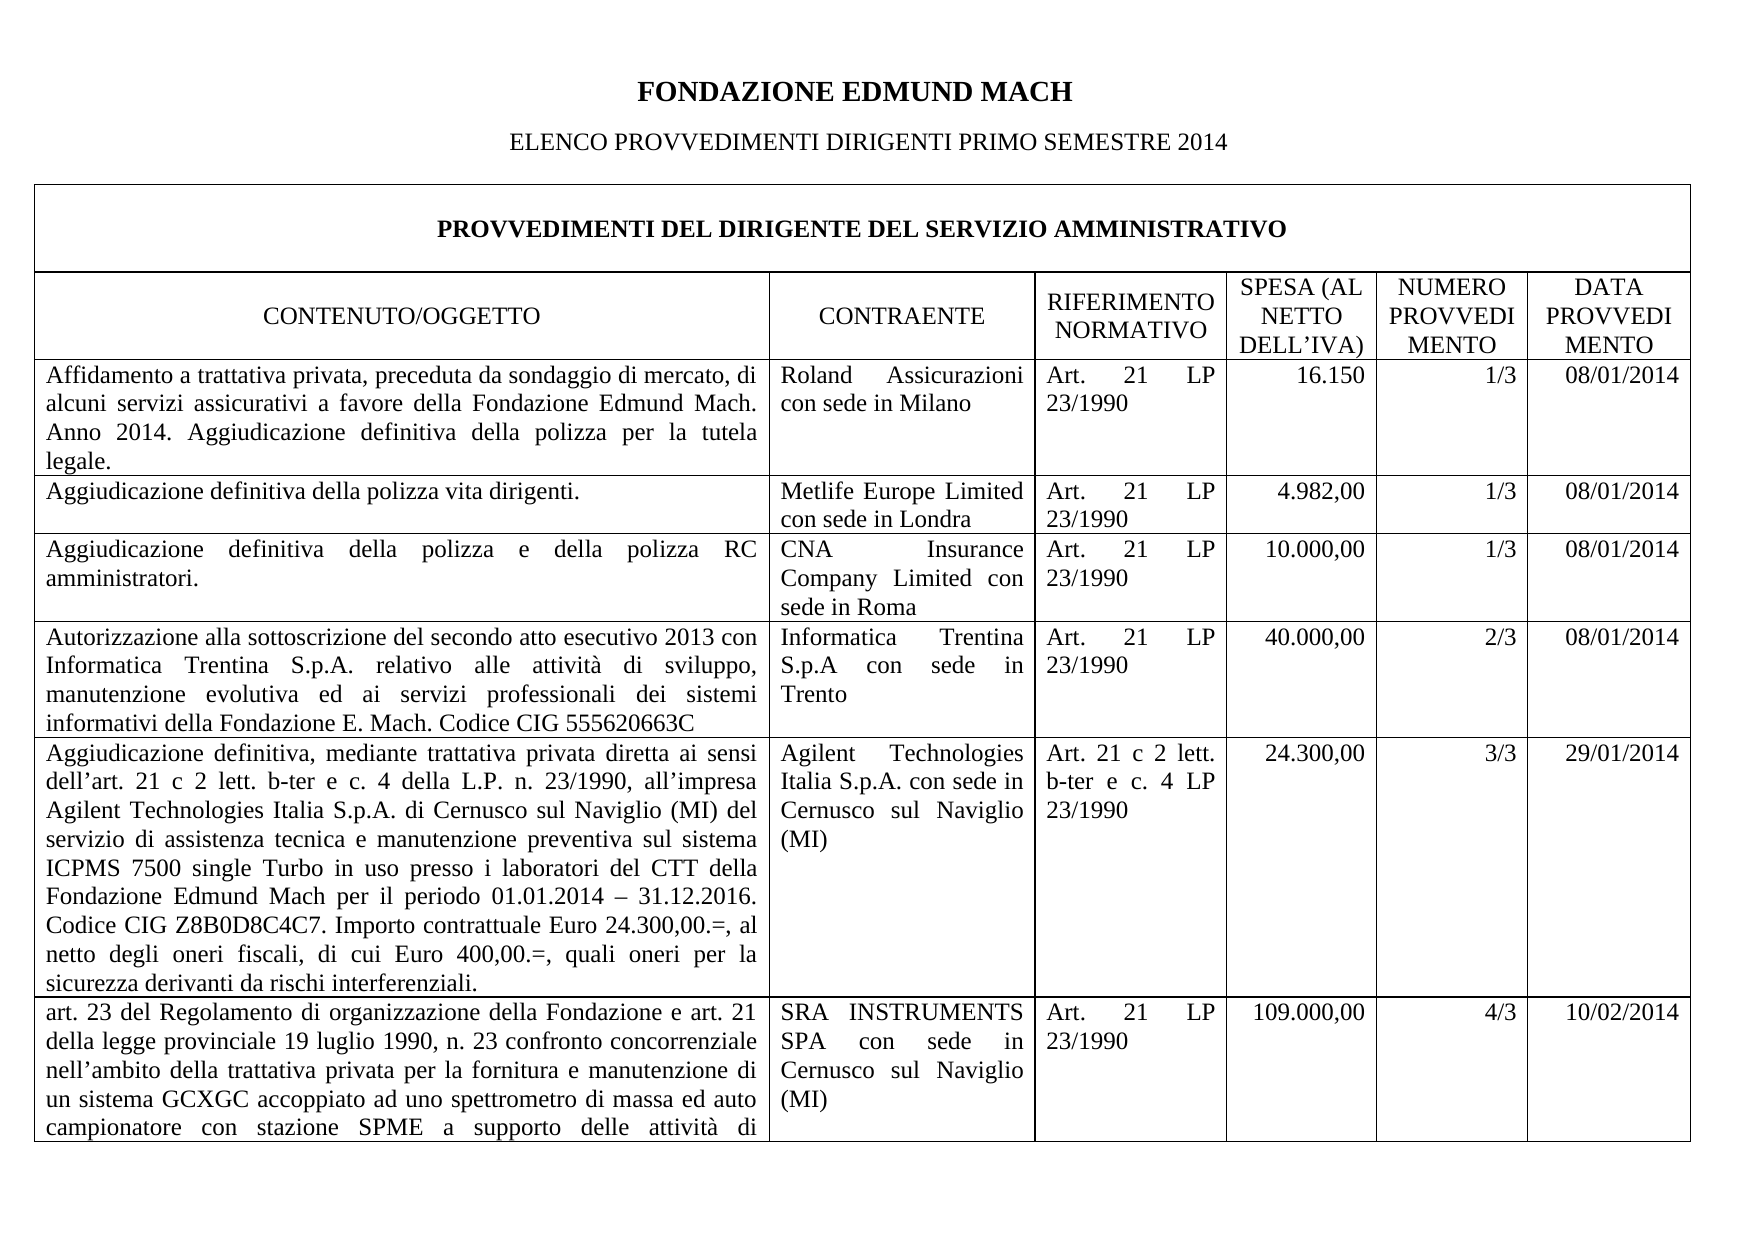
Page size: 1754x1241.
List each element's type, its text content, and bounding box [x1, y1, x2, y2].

table_cell Aggiudicazione definitiva della polizza e della polizza RC amministratori. [35, 534, 769, 621]
table_cell CONTRAENTE [770, 273, 1034, 359]
table_cell 10/02/2014 [1528, 998, 1690, 1141]
table_cell 1/3 [1377, 476, 1527, 533]
table_cell Art. 21 LP 23/1990 [1036, 998, 1226, 1141]
table_cell Art. 21 LP 23/1990 [1036, 622, 1226, 737]
table_cell NUMERO PROVVEDIMENTO [1377, 273, 1527, 359]
table_cell SPESA (AL NETTO DELL’IVA) [1227, 273, 1376, 359]
table_cell Art. 21 c 2 lett. b-ter e c. 4 LP 23/1990 [1036, 738, 1226, 996]
table_cell 08/01/2014 [1528, 622, 1690, 737]
table_cell 1/3 [1377, 534, 1527, 621]
table_cell 24.300,00 [1227, 738, 1376, 996]
table_cell DATA PROVVEDIMENTO [1528, 273, 1690, 359]
table_cell Roland Assicurazioni con sede in Milano [770, 360, 1034, 475]
table_cell Aggiudicazione definitiva della polizza vita dirigenti. [35, 476, 769, 533]
table_cell 4.982,00 [1227, 476, 1376, 533]
table_cell Art. 21 LP 23/1990 [1036, 360, 1226, 475]
table_cell 10.000,00 [1227, 534, 1376, 621]
table_cell 2/3 [1377, 622, 1527, 737]
table_cell 1/3 [1377, 360, 1527, 475]
table_cell Informatica Trentina S.p.A con sede in Trento [770, 622, 1034, 737]
table_cell 16.150 [1227, 360, 1376, 475]
table_cell 3/3 [1377, 738, 1527, 996]
table_cell 08/01/2014 [1528, 360, 1690, 475]
table_cell RIFERIMENTO NORMATIVO [1036, 273, 1226, 359]
table_cell Art. 21 LP 23/1990 [1036, 534, 1226, 621]
table_cell CONTENUTO/OGGETTO [35, 273, 769, 359]
table_cell art. 23 del Regolamento di organizzazione della Fondazione e art. 21 della legge provinciale 19 luglio 1990, n. 23 confronto concorrenziale nell’ambito della trattativa privata per la fornitura e manutenzione di un sistema GCXGC accoppiato ad uno spettrometro di massa ed auto campionatore con stazione SPME a supporto delle attività di [35, 998, 769, 1141]
table_cell 08/01/2014 [1528, 476, 1690, 533]
table_cell Metlife Europe Limited con sede in Londra [770, 476, 1034, 533]
table_cell CNA Insurance Company Limited con sede in Roma [770, 534, 1034, 621]
table_cell Art. 21 LP 23/1990 [1036, 476, 1226, 533]
table_cell 29/01/2014 [1528, 738, 1690, 996]
table_cell 4/3 [1377, 998, 1527, 1141]
text FONDAZIONE EDMUND MACH [118, 74, 1606, 107]
table_cell 40.000,00 [1227, 622, 1376, 737]
table_header PROVVEDIMENTI DEL DIRIGENTE DEL SERVIZIO AMMINISTRATIVO [35, 185, 1690, 271]
table_cell Aggiudicazione definitiva, mediante trattativa privata diretta ai sensi dell’art. 21 c 2 lett. b-ter e c. 4 della L.P. n. 23/1990, all’impresa Agilent Technologies Italia S.p.A. di Cernusco sul Naviglio (MI) del servizio di assistenza tecnica e manutenzione preventiva sul sistema ICPMS 7500 single Turbo in uso presso i laboratori del CTT della Fondazione Edmund Mach per il periodo 01.01.2014 – 31.12.2016. Codice CIG Z8B0D8C4C7. Importo contrattuale Euro 24.300,00.=, al netto degli oneri fiscali, di cui Euro 400,00.=, quali oneri per la sicurezza derivanti da rischi interferenziali. [35, 738, 769, 996]
table_cell Affidamento a trattativa privata, preceduta da sondaggio di mercato, di alcuni servizi assicurativi a favore della Fondazione Edmund Mach. Anno 2014. Aggiudicazione definitiva della polizza per la tutela legale. [35, 360, 769, 475]
text ELENCO PROVVEDIMENTI DIRIGENTI PRIMO SEMESTRE 2014 [118, 127, 1606, 155]
table_cell SRA INSTRUMENTS SPA con sede in Cernusco sul Naviglio (MI) [770, 998, 1034, 1141]
table_cell Agilent Technologies Italia S.p.A. con sede in Cernusco sul Naviglio (MI) [770, 738, 1034, 996]
table_cell Autorizzazione alla sottoscrizione del secondo atto esecutivo 2013 con Informatica Trentina S.p.A. relativo alle attività di sviluppo, manutenzione evolutiva ed ai servizi professionali dei sistemi informativi della Fondazione E. Mach. Codice CIG 555620663C [35, 622, 769, 737]
table_cell 08/01/2014 [1528, 534, 1690, 621]
table_cell 109.000,00 [1227, 998, 1376, 1141]
